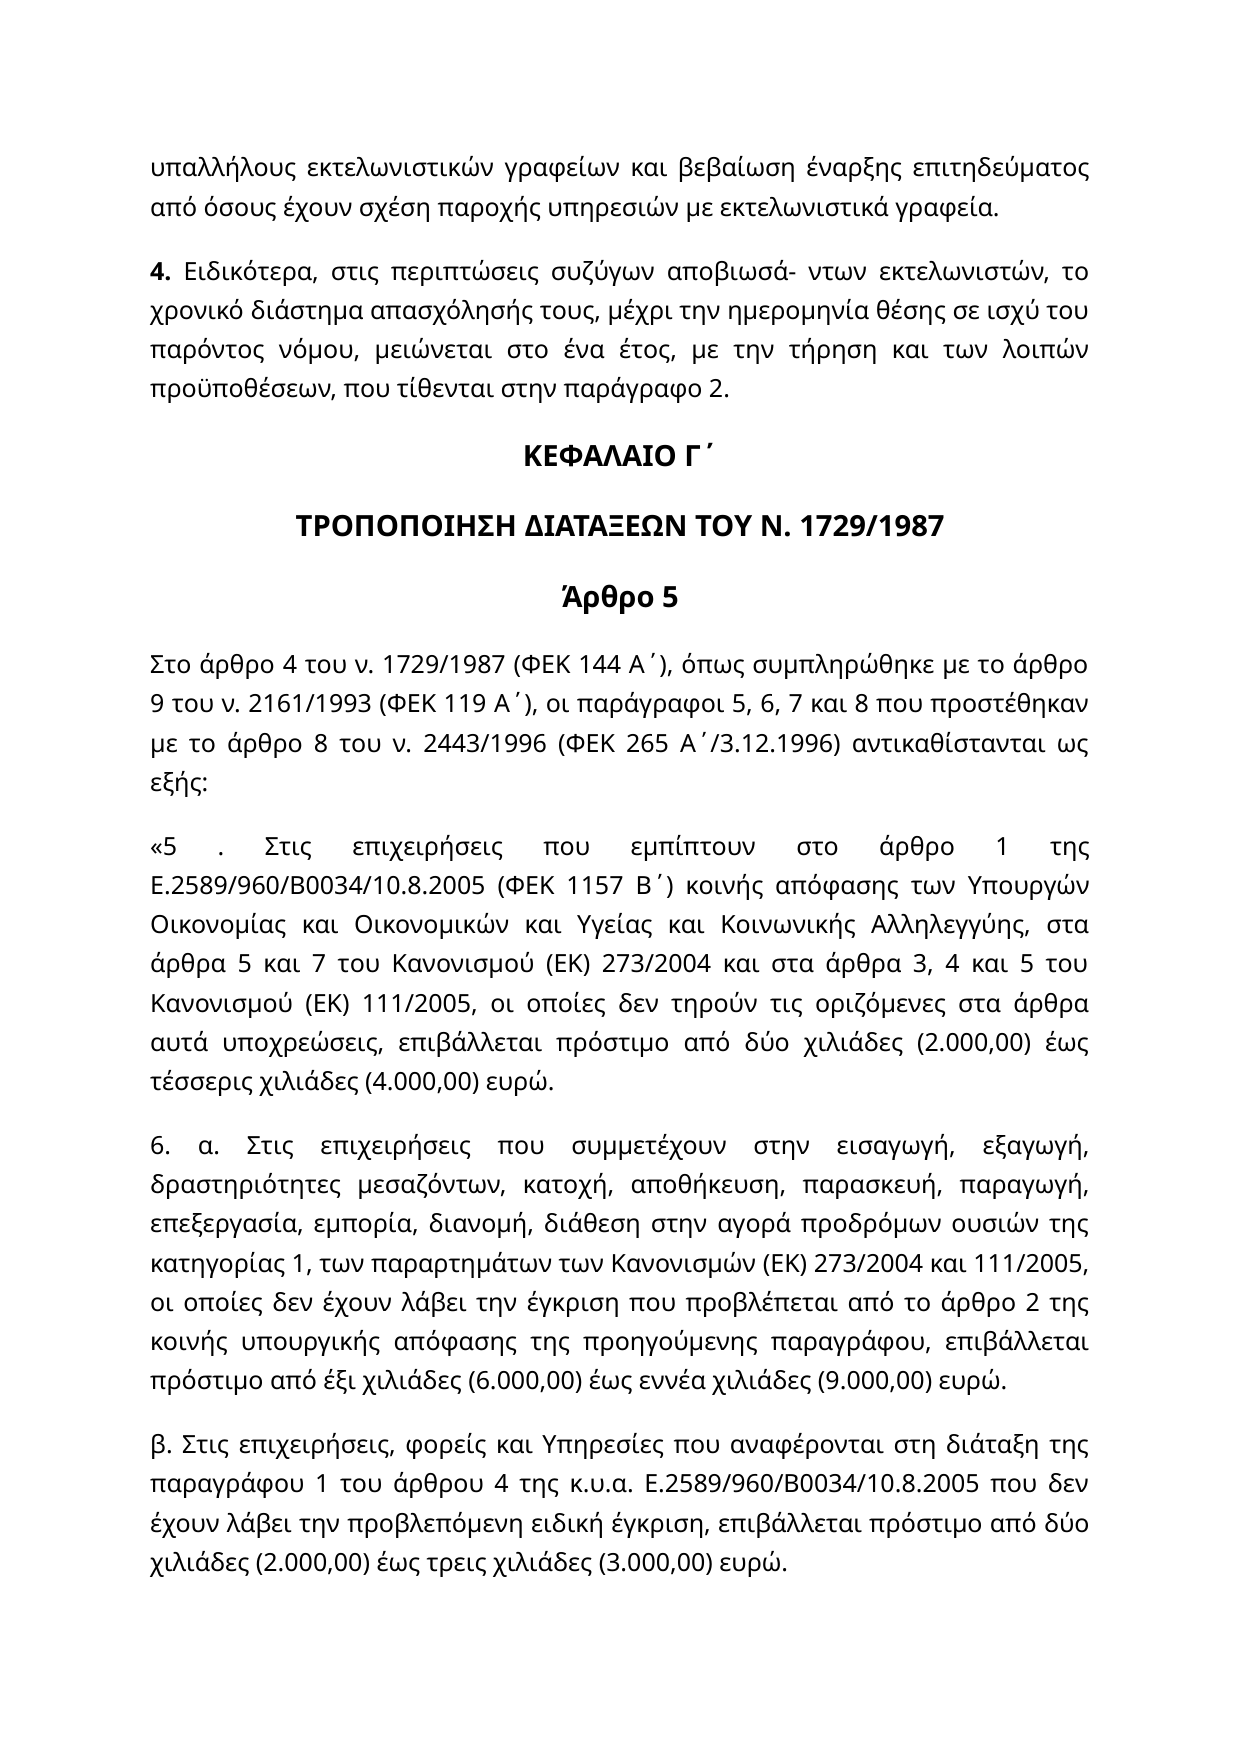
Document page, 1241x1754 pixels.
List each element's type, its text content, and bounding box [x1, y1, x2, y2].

subtitle ΚΕΦΑΛΑΙΟ Γ΄ [150, 435, 1090, 475]
subtitle Άρθρο 5 [150, 576, 1090, 616]
text Στο άρθρο 4 του ν. 1729/1987 (ΦΕΚ 144 Α΄), όπως συμπληρώθηκε με το άρθρο 9 του ν. 2161/1993 (ΦΕΚ 119 A΄), οι παράγραφοι 5, 6, 7 και 8 που προστέθηκαν με το άρθρο 8 του ν. 2443/1996 (ΦΕΚ 265 Α΄/3.12.1996) αντικαθίστανται ως εξής: [150, 647, 1090, 798]
text «5 . Στις επιχειρήσεις που εμπίπτουν στο άρθρο 1 της Ε.2589/960/Β0034/10.8.2005 (ΦΕΚ 1157 Β΄) κοινής απόφασης των Υπουργών Οικονομίας και Οικονομικών και Υγείας και Κοινωνικής Αλληλεγγύης, στα άρθρα 5 και 7 του Κανονισμού (ΕΚ) 273/2004 και στα άρθρα 3, 4 και 5 του Κανονισμού (ΕΚ) 111/2005, οι οποίες δεν τηρούν τις οριζόμενες στα άρθρα αυτά υποχρεώσεις, επιβάλλεται πρόστιμο από δύο χιλιάδες (2.000,00) έως τέσσερις χιλιάδες (4.000,00) ευρώ. [150, 828, 1090, 1098]
subtitle ΤΡΟΠΟΠΟΙΗΣΗ ΔΙΑΤΑΞΕΩΝ ΤΟΥ Ν. 1729/1987 [150, 506, 1090, 545]
text 4. Ειδικότερα, στις περιπτώσεις συζύγων αποβιωσά- ντων εκτελωνιστών, το χρονικό διάστημα απασχόλησής τους, μέχρι την ημερομηνία θέσης σε ισχύ του παρόντος νόμου, μειώνεται στο ένα έτος, με την τήρηση και των λοιπών προϋποθέσεων, που τίθενται στην παράγραφο 2. [150, 253, 1090, 405]
text 6. α. Στις επιχειρήσεις που συμμετέχουν στην εισαγωγή, εξαγωγή, δραστηριότητες μεσαζόντων, κατοχή, αποθήκευση, παρασκευή, παραγωγή, επεξεργασία, εμπορία, διανομή, διάθεση στην αγορά προδρόμων ουσιών της κατηγορίας 1, των παραρτημάτων των Κανονισμών (ΕΚ) 273/2004 και 111/2005, οι οποίες δεν έχουν λάβει την έγκριση που προβλέπεται από το άρθρο 2 της κοινής υπουργικής απόφασης της προηγούμενης παραγράφου, επιβάλλεται πρόστιμο από έξι χιλιάδες (6.000,00) έως εννέα χιλιάδες (9.000,00) ευρώ. [150, 1128, 1090, 1397]
text β. Στις επιχειρήσεις, φορείς και Υπηρεσίες που αναφέρονται στη διάταξη της παραγράφου 1 του άρθρου 4 της κ.υ.α. Ε.2589/960/Β0034/10.8.2005 που δεν έχουν λάβει την προβλεπόμενη ειδική έγκριση, επιβάλλεται πρόστιμο από δύο χιλιάδες (2.000,00) έως τρεις χιλιάδες (3.000,00) ευρώ. [150, 1427, 1090, 1578]
text υπαλλήλους εκτελωνιστικών γραφείων και βεβαίωση έναρξης επιτηδεύματος από όσους έχουν σχέση παροχής υπηρεσιών με εκτελωνιστικά γραφεία. [150, 150, 1090, 223]
